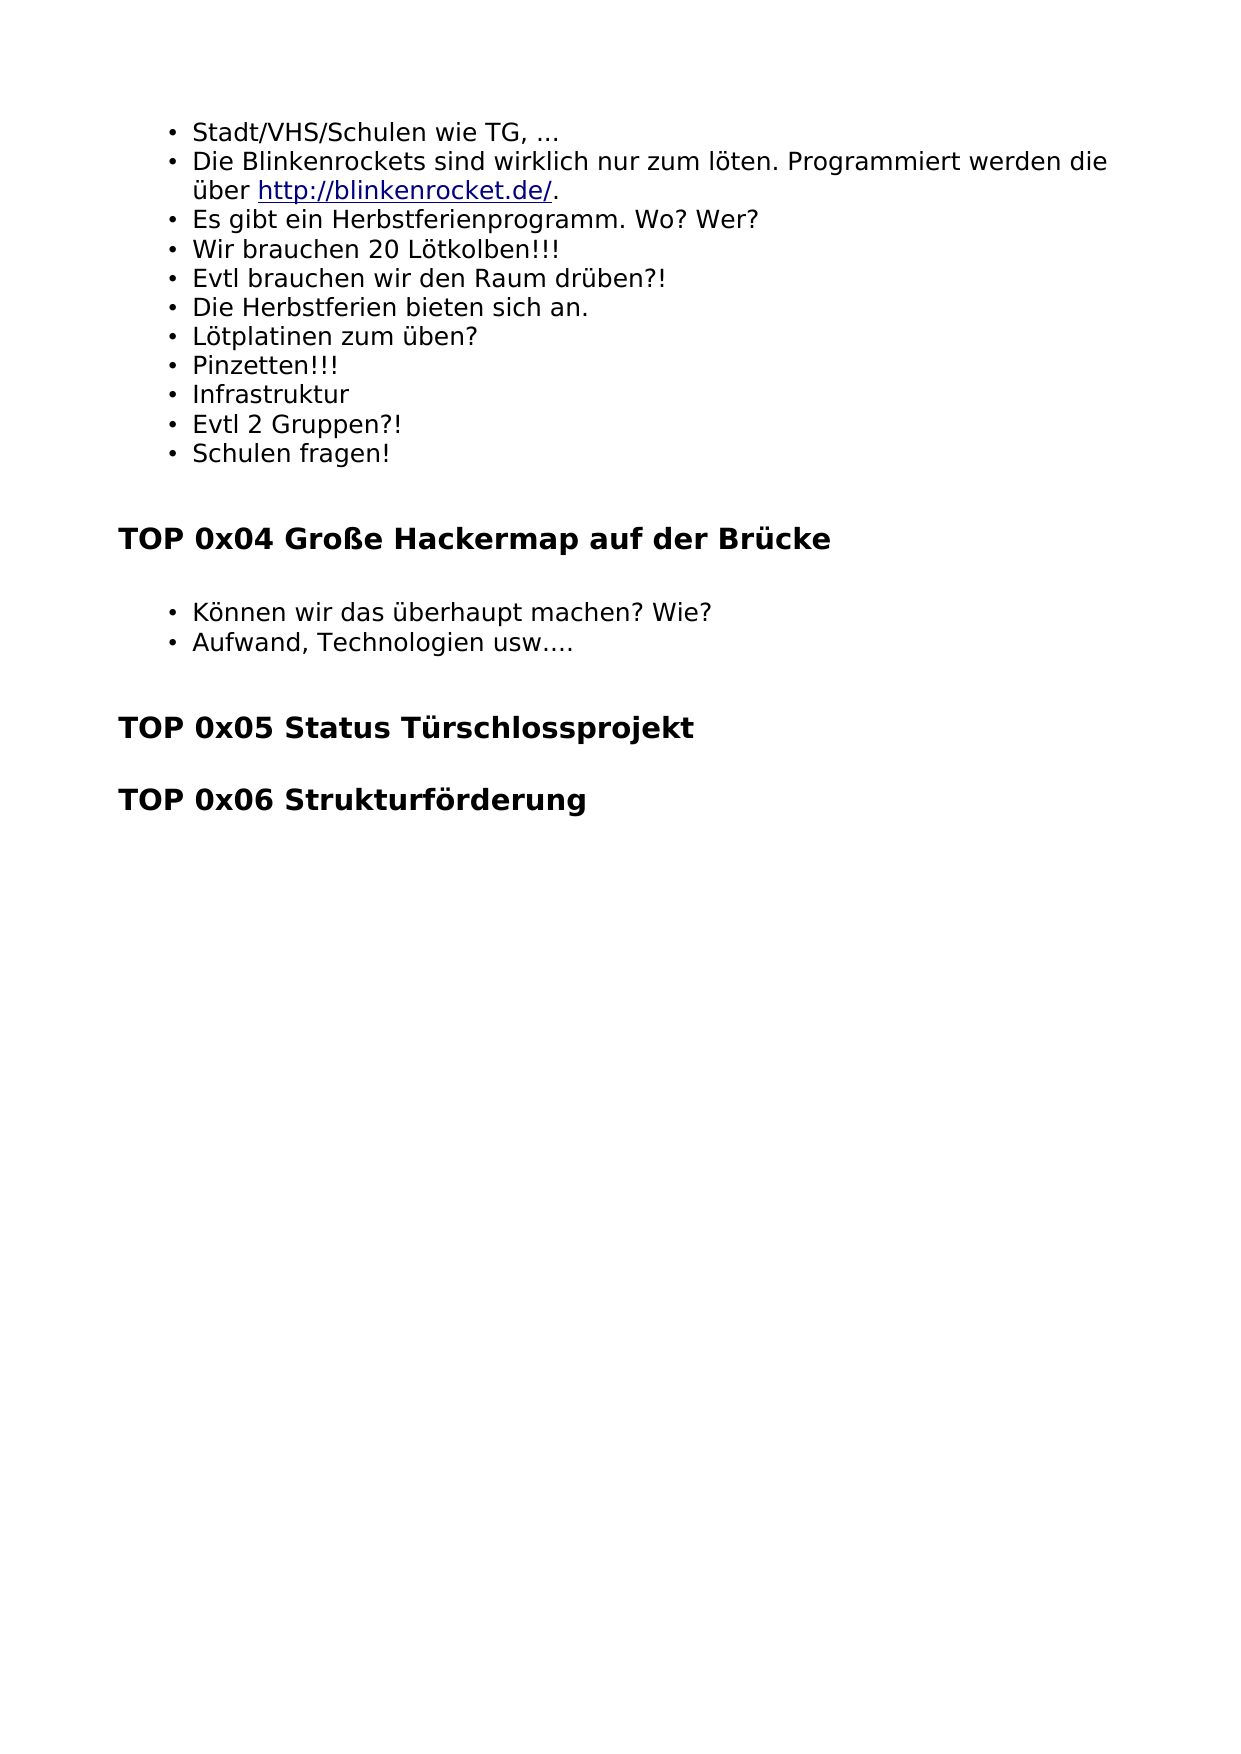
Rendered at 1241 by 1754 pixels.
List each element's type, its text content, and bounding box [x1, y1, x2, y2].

list Lötplatinen zum üben? [177, 322, 1122, 351]
list Evtl brauchen wir den Raum drüben?! [177, 264, 1122, 293]
list Die Blinkenrockets sind wirklich nur zum löten. Programmiert werden die über http://blinkenrocket.de/. [177, 147, 1122, 206]
list Aufwand, Technologien usw.... [177, 628, 1122, 657]
list Evtl 2 Gruppen?! [177, 410, 1122, 439]
list Stadt/VHS/Schulen wie TG, ... [177, 118, 1122, 147]
list Wir brauchen 20 Lötkolben!!! [177, 235, 1122, 264]
list Es gibt ein Herbstferienprogramm. Wo? Wer? [177, 206, 1122, 235]
subtitle TOP 0x06 Strukturförderung [118, 783, 1122, 817]
list Pinzetten!!! [177, 351, 1122, 381]
list Schulen fragen! [177, 439, 1122, 468]
list Die Herbstferien bieten sich an. [177, 293, 1122, 322]
list Können wir das überhaupt machen? Wie? [177, 598, 1122, 628]
subtitle TOP 0x05 Status Türschlossprojekt [118, 711, 1122, 745]
list Infrastruktur [177, 381, 1122, 410]
subtitle TOP 0x04 Große Hackermap auf der Brücke [118, 523, 1122, 557]
